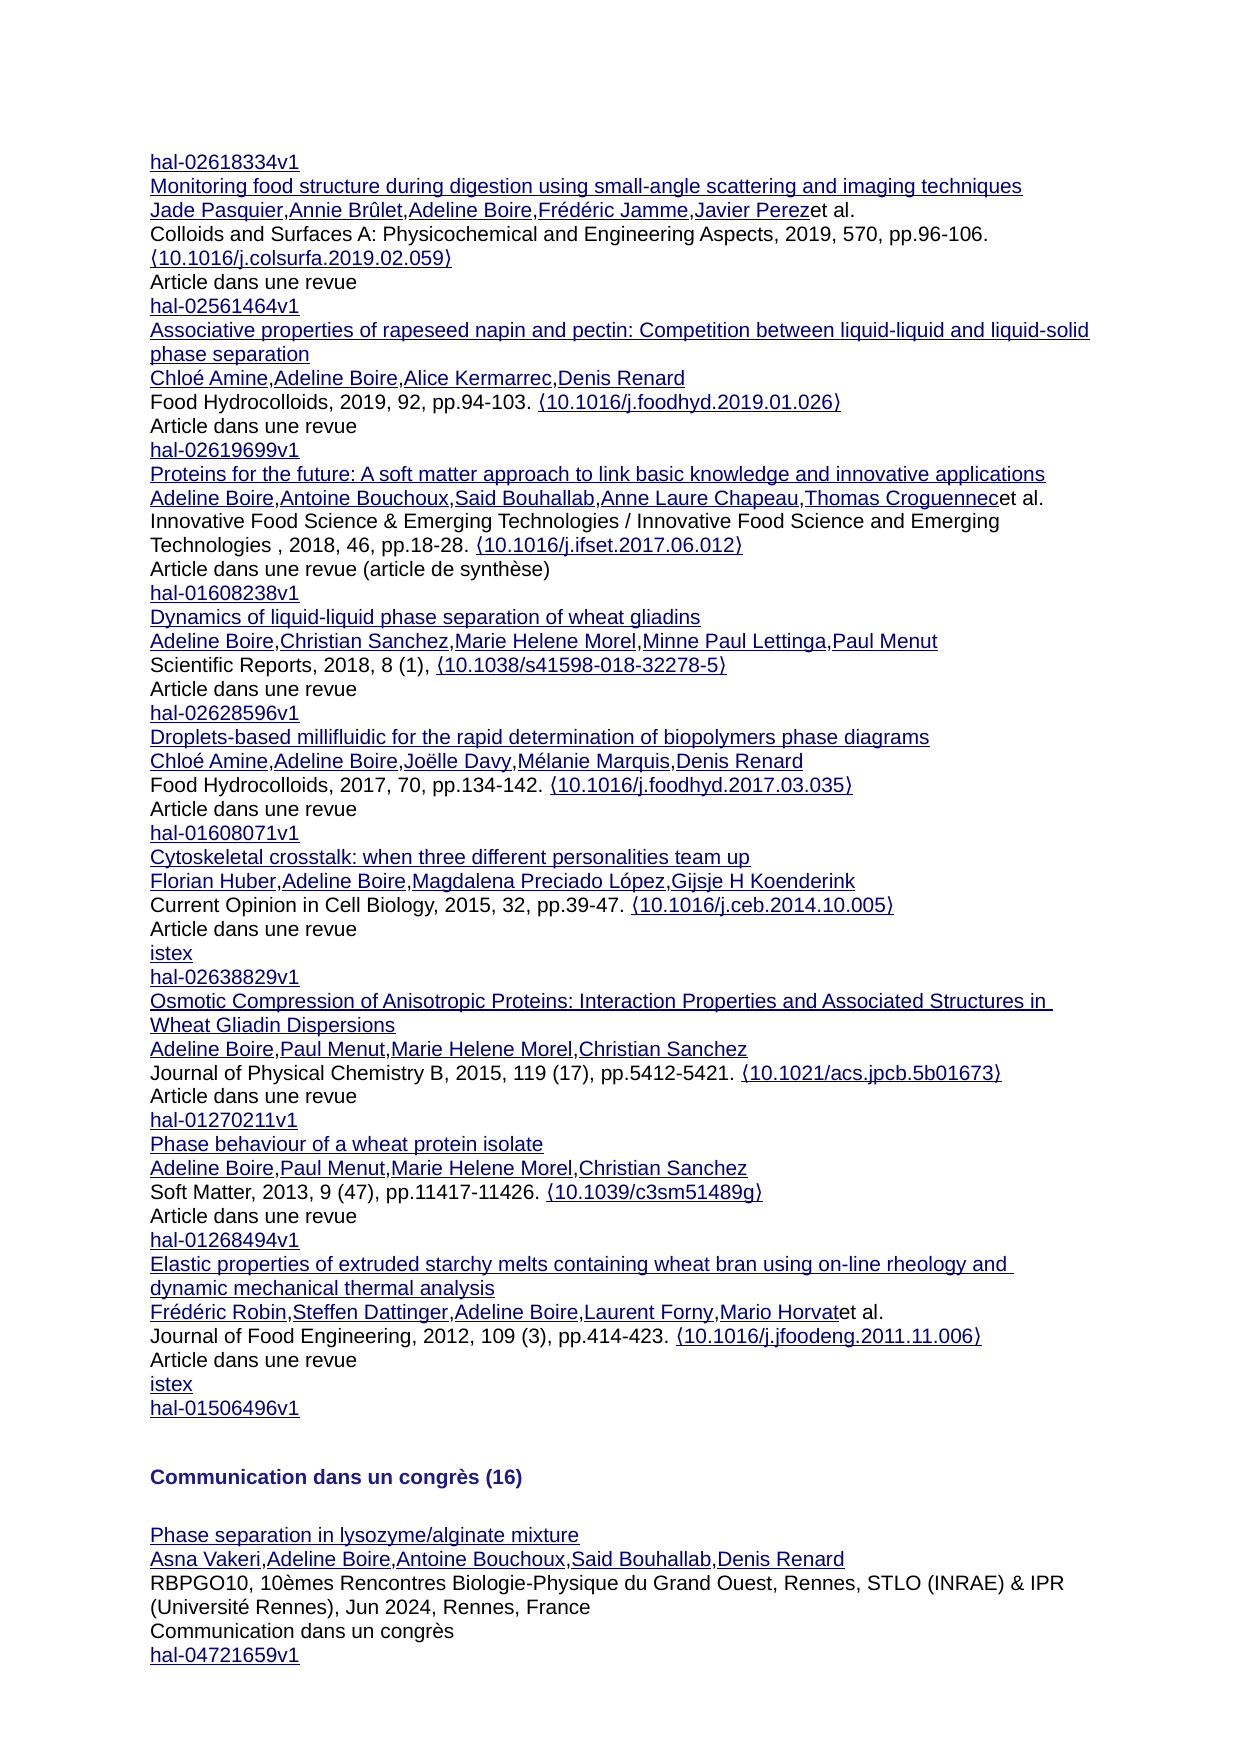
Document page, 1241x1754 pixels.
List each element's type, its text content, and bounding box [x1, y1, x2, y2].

table_cell Osmotic Compression of Anisotropic Proteins: Interaction Properties and Associated Structures in Wheat Gliadin Dispersions Adeline Boire,Paul Menut,Marie Helene Morel,Christian Sanchez Journal of Physical Chemistry B, 2015, 119 (17), pp.5412-5421. ⟨10.1021/acs.jpcb.5b01673⟩ Article dans une revue hal-01270211v1 [150, 989, 1090, 1132]
table_cell Proteins for the future: A soft matter approach to link basic knowledge and innovative applications Adeline Boire,Antoine Bouchoux,Said Bouhallab,Anne Laure Chapeau,Thomas Croguennecet al. Innovative Food Science & Emerging Technologies / Innovative Food Science and Emerging Technologies , 2018, 46, pp.18-28. ⟨10.1016/j.ifset.2017.06.012⟩ Article dans une revue (article de synthèse) hal-01608238v1 [150, 461, 1090, 605]
table_cell phase separation Chloé Amine,Adeline Boire,Alice Kermarrec,Denis Renard Food Hydrocolloids, 2019, 92, pp.94-103. ⟨10.1016/j.foodhyd.2019.01.026⟩ Article dans une revue hal-02619699v1 [150, 340, 1090, 461]
table_cell Cytoskeletal crosstalk: when three different personalities team up Florian Huber,Adeline Boire,Magdalena Preciado López,Gijsje H Koenderink Current Opinion in Cell Biology, 2015, 32, pp.39-47. ⟨10.1016/j.ceb.2014.10.005⟩ Article dans une revue istex hal-02638829v1 [150, 845, 1090, 988]
table_cell Droplets-based millifluidic for the rapid determination of biopolymers phase diagrams Chloé Amine,Adeline Boire,Joëlle Davy,Mélanie Marquis,Denis Renard Food Hydrocolloids, 2017, 70, pp.134-142. ⟨10.1016/j.foodhyd.2017.03.035⟩ Article dans une revue hal-01608071v1 [150, 725, 1090, 845]
table_cell hal-02618334v1 [150, 150, 1090, 174]
table_cell Associative properties of rapeseed napin and pectin: Competition between liquid-liquid and liquid-solid [150, 318, 1090, 339]
table_cell Dynamics of liquid-liquid phase separation of wheat gliadins Adeline Boire,Christian Sanchez,Marie Helene Morel,Minne Paul Lettinga,Paul Menut Scientific Reports, 2018, 8 (1), ⟨10.1038/s41598-018-32278-5⟩ Article dans une revue hal-02628596v1 [150, 605, 1090, 725]
table_cell Monitoring food structure during digestion using small-angle scattering and imaging techniques Jade Pasquier,Annie Brûlet,Adeline Boire,Frédéric Jamme,Javier Perezet al. Colloids and Surfaces A: Physicochemical and Engineering Aspects, 2019, 570, pp.96-106. ⟨10.1016/j.colsurfa.2019.02.059⟩ Article dans une revue hal-02561464v1 [150, 174, 1090, 318]
table_cell Elastic properties of extruded starchy melts containing wheat bran using on-line rheology and dynamic mechanical thermal analysis Frédéric Robin,Steffen Dattinger,Adeline Boire,Laurent Forny,Mario Horvatet al. Journal of Food Engineering, 2012, 109 (3), pp.414-423. ⟨10.1016/j.jfoodeng.2011.11.006⟩ Article dans une revue istex hal-01506496v1 [150, 1252, 1090, 1420]
table_cell Phase behaviour of a wheat protein isolate Adeline Boire,Paul Menut,Marie Helene Morel,Christian Sanchez Soft Matter, 2013, 9 (47), pp.11417-11426. ⟨10.1039/c3sm51489g⟩ Article dans une revue hal-01268494v1 [150, 1132, 1090, 1252]
table_header Phase separation in lysozyme/alginate mixture Asna Vakeri,Adeline Boire,Antoine Bouchoux,Said Bouhallab,Denis Renard RBPGO10, 10èmes Rencontres Biologie-Physique du Grand Ouest, Rennes, STLO (INRAE) & IPR (Université Rennes), Jun 2024, Rennes, France Communication dans un congrès hal-04721659v1 [150, 1523, 1090, 1667]
subtitle Communication dans un congrès (16) [150, 1464, 1090, 1488]
